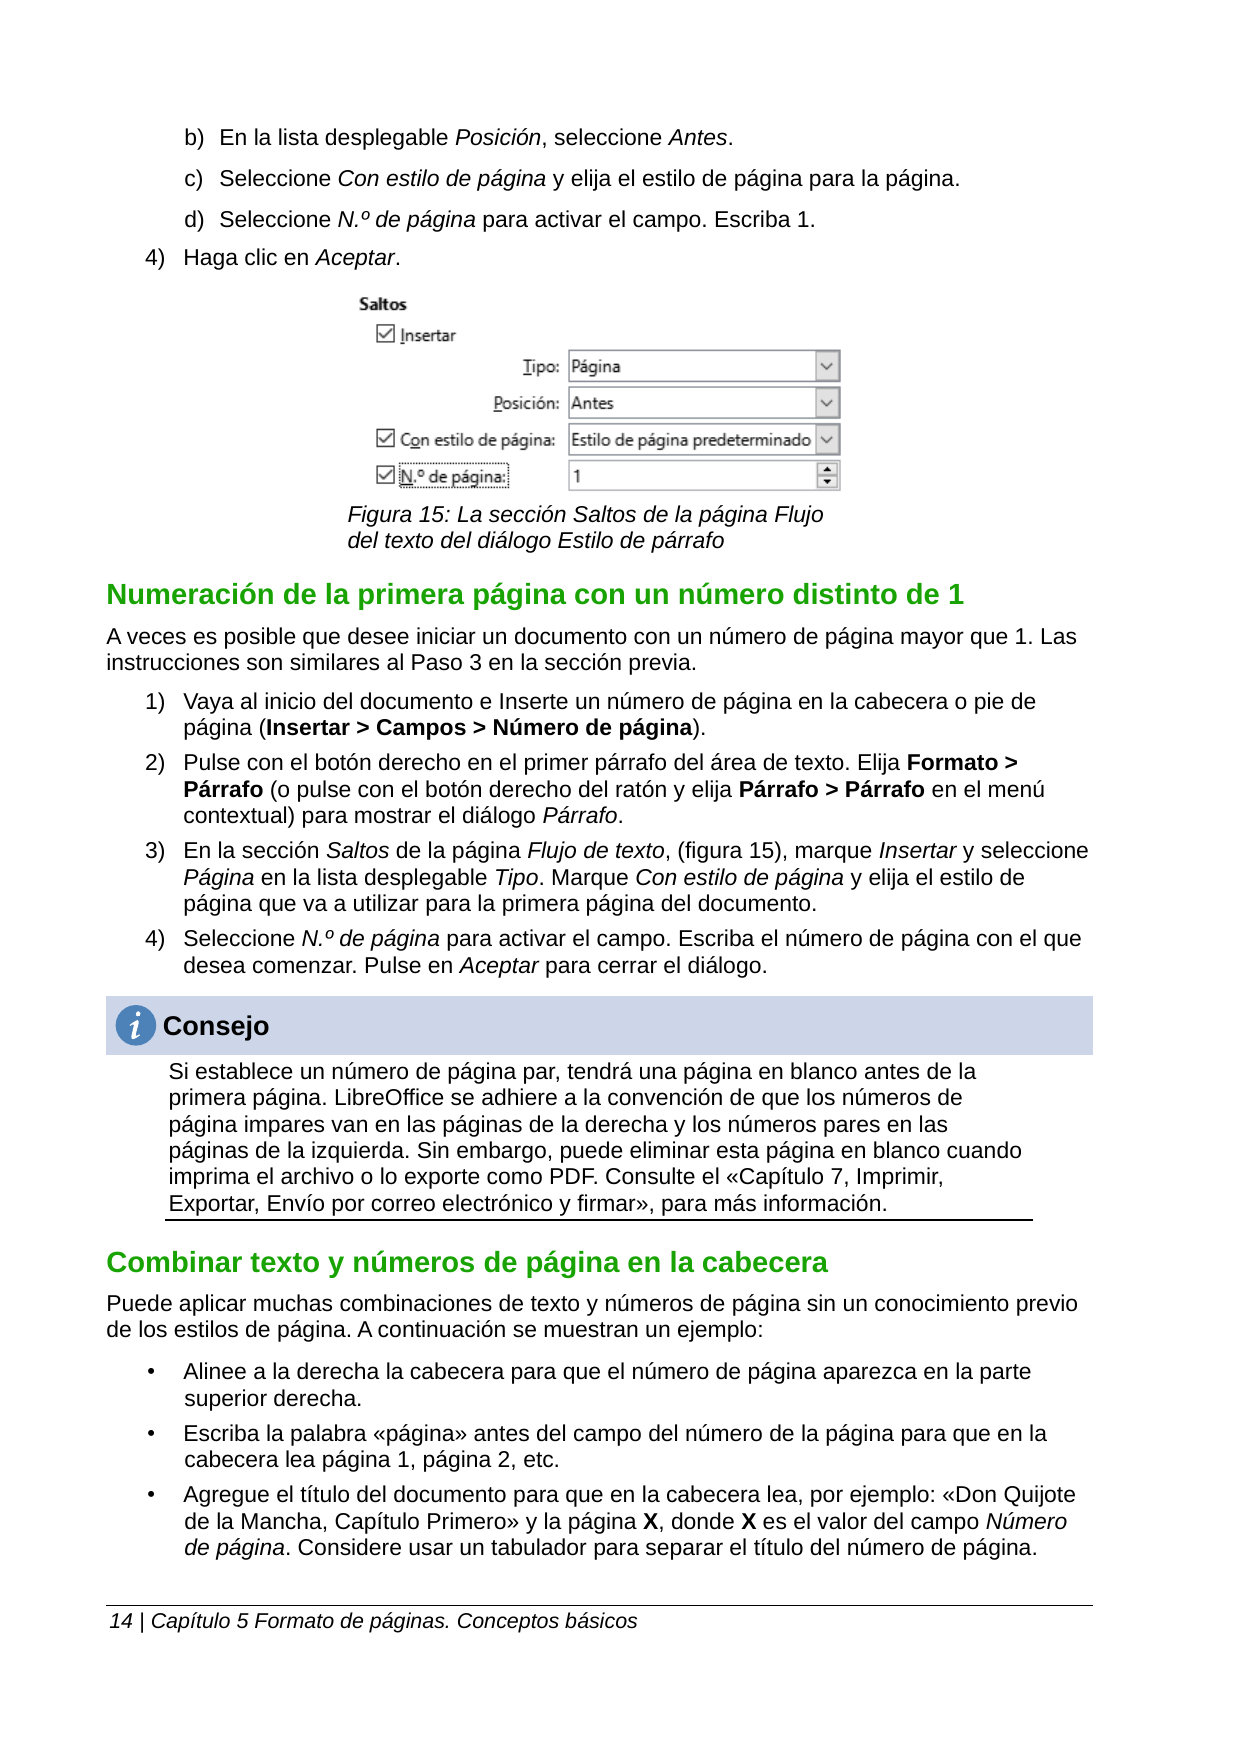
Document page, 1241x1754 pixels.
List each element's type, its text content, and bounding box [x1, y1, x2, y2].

subtitle Combinar texto y números de página en la cabecera [106, 1245, 1093, 1278]
list Seleccione N.º de página para activar el campo. Escriba el número de página con el que desea comenzar. Pulse en Aceptar para cerrar el diálogo. [165, 925, 1093, 978]
list Escriba la palabra «página» antes del campo del número de la página para que en la cabecera lea página 1, página 2, etc. [144, 1417, 1093, 1472]
list Agregue el título del documento para que en la cabecera lea, por ejemplo: «Don Quijote de la Mancha, Capítulo Primero» y la página X, donde X es el valor del campo Número de página. Considere usar un tabulador para separar el título del número de página. [144, 1478, 1093, 1563]
list Alinee a la derecha la cabecera para que el número de página aparezca en la parte superior derecha. [144, 1355, 1093, 1411]
list Seleccione N.º de página para activar el campo. Escriba 1. [181, 203, 1093, 235]
list Haga clic en Aceptar. [165, 244, 1093, 271]
subtitle Numeración de la primera página con un número distinto de 1 [106, 577, 1093, 611]
text Si establece un número de página par, tendrá una página en blanco antes de la primera página. LibreOffice se adhiere a la convención de que los números de página impares van en las páginas de la derecha y los números pares en las páginas de la izquierda. Sin embargo, puede eliminar esta página en blanco cuando imprima el archivo o lo exporte como PDF. Consulte el «Capítulo 7, Imprimir, Exportar, Envío por correo electrónico y firmar», para más información. [165, 1055, 1033, 1219]
text A veces es posible que desee iniciar un documento con un número de página mayor que 1. Las instrucciones son similares al Paso 3 en la sección previa. [106, 623, 1093, 675]
list En la sección Saltos de la página Flujo de texto, (figura 15), marque Insertar y seleccione Página en la lista desplegable Tipo. Marque Con estilo de página y elija el estilo de página que va a utilizar para la primera página del documento. [165, 837, 1093, 916]
list Puede aplicar muchas combinaciones de texto y números de página sin un conocimiento previo de los estilos de página. A continuación se muestran un ejemplo: [106, 1290, 1093, 1343]
subtitle Consejo [106, 996, 1093, 1055]
list Pulse con el botón derecho en el primer párrafo del área de texto. Elija Formato > Párrafo (o pulse con el botón derecho del ratón y elija Párrafo > Párrafo en el menú contextual) para mostrar el diálogo Párrafo. [165, 749, 1093, 828]
list En la lista desplegable Posición, seleccione Antes. [181, 121, 1093, 153]
list Seleccione Con estilo de página y elija el estilo de página para la página. [181, 162, 1093, 194]
picture [347, 282, 848, 501]
text Figura 15: La sección Saltos de la página Flujo del texto del diálogo Estilo de párrafo [347, 282, 852, 554]
list Vaya al inicio del documento e Inserte un número de página en la cabecera o pie de página (Insertar > Campos > Número de página). [165, 688, 1093, 741]
